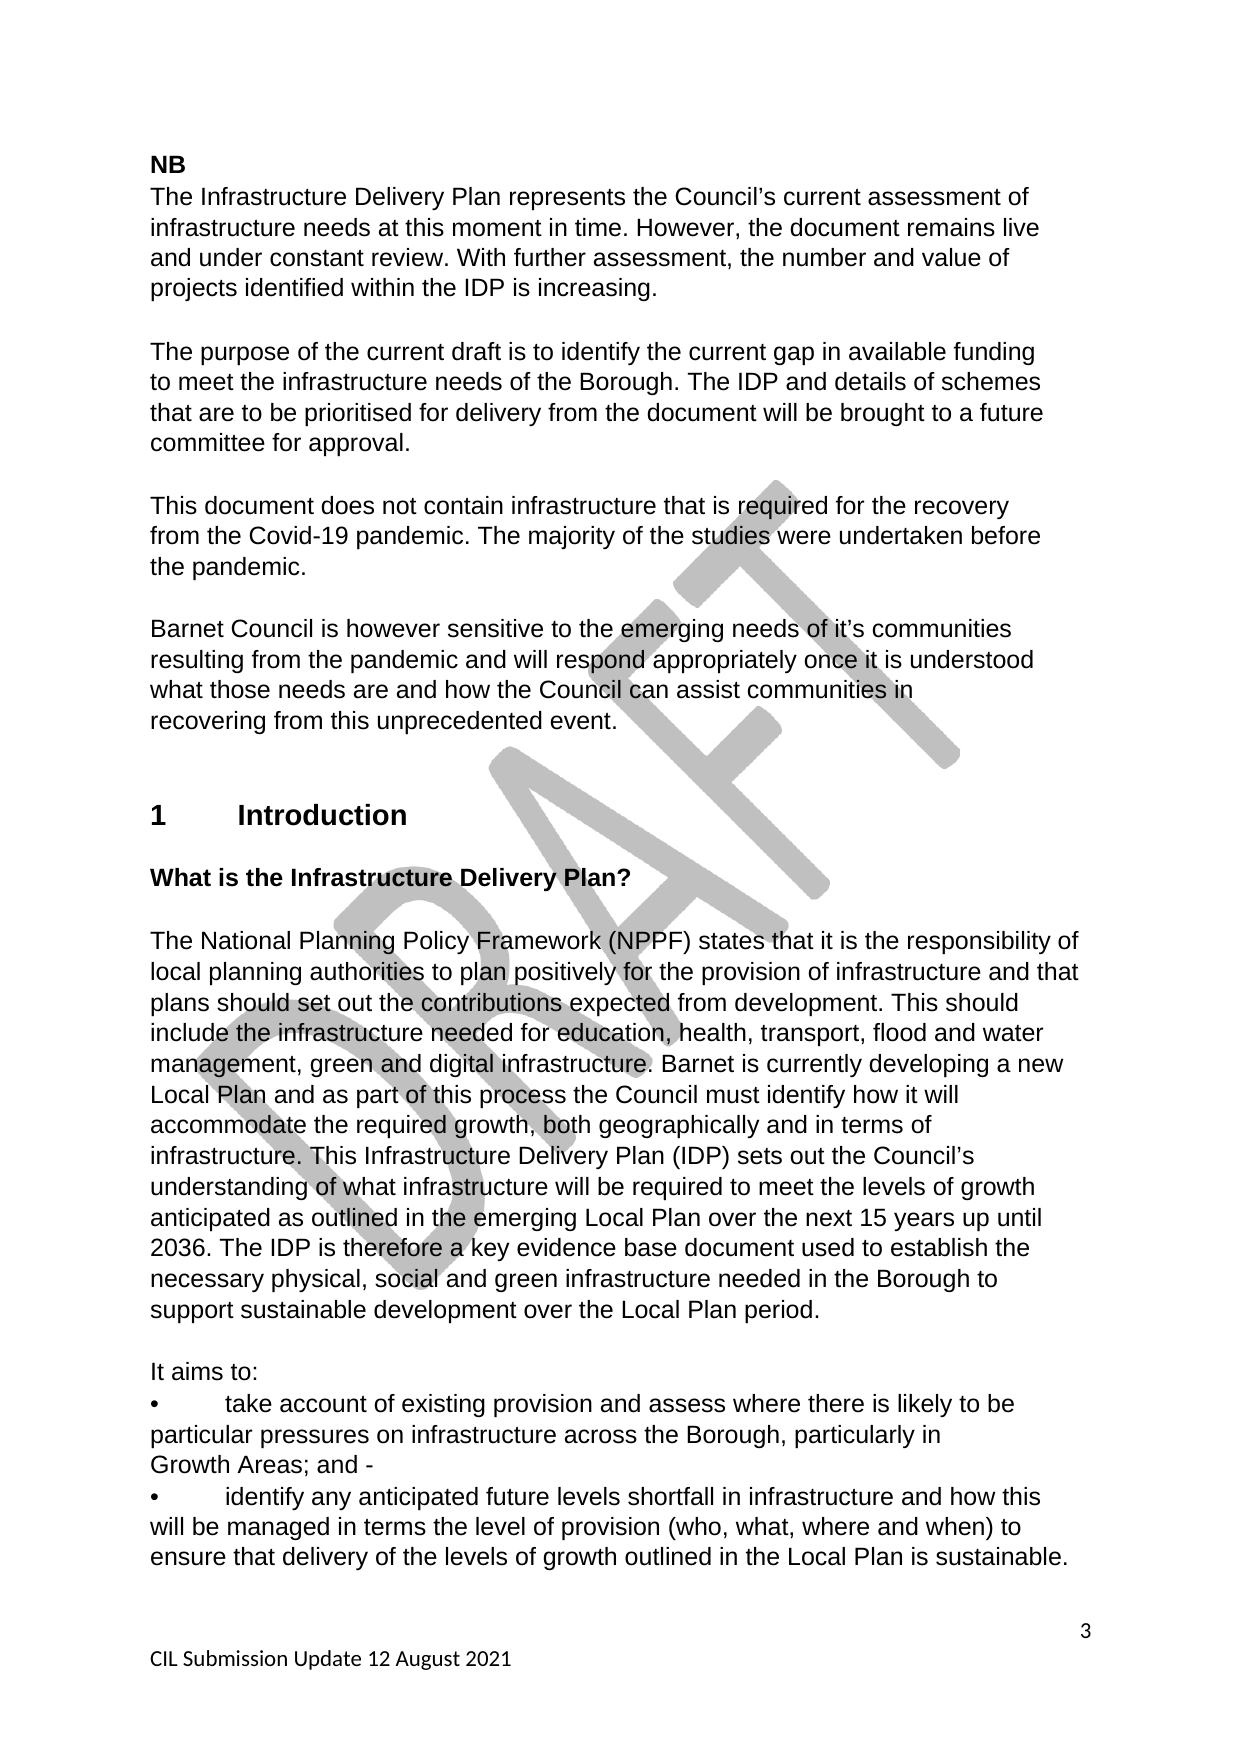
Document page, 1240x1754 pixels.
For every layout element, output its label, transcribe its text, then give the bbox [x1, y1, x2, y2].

text What is the Infrastructure Delivery Plan? [150, 863, 194, 892]
text The National Planning Policy Framework (NPPF) states that it is the responsibility of local planning authorities to plan positively for the provision of infrastructure and that plans should set out the contributions expected from development. This should include the infrastructure needed for education, health, transport, flood and water management, green and digital infrastructure. Barnet is currently developing a new Local Plan and as part of this process the Council must identify how it will accommodate the required growth, both geographically and in terms of infrastructure. This Infrastructure Delivery Plan (IDP) sets out the Council’s understanding of what infrastructure will be required to meet the levels of growth anticipated as outlined in the emerging Local Plan over the next 15 years up until 2036. The IDP is therefore a key evidence base document used to establish the necessary physical, social and green infrastructure needed in the Borough to support sustainable development over the Local Plan period. [150, 926, 1089, 1324]
text The Infrastructure Delivery Plan represents the Council’s current assessment of infrastructure needs at this moment in time. However, the document remains live and under constant review. With further assessment, the number and value of projects identified within the IDP is increasing. [150, 182, 1089, 302]
list identify any anticipated future levels shortfall in infrastructure and how this will be managed in terms the level of provision (who, what, where and when) to ensure that delivery of the levels of growth outlined in the Local Plan is sustainable. [150, 1481, 1083, 1570]
text NB [150, 150, 1091, 179]
text It aims to: [150, 1357, 1091, 1386]
text The purpose of the current draft is to identify the current gap in available funding to meet the infrastructure needs of the Borough. The IDP and details of schemes that are to be prioritised for delivery from the document will be brought to a future committee for approval. [150, 337, 1064, 457]
text What is the Infrastructure Delivery Plan? [961, 863, 1091, 892]
text Barnet Council is however sensitive to the emerging needs of it’s communities resulting from the pandemic and will respond appropriately once it is understood what those needs are and how the Council can assist communities in recovering from this unprecedented event. [961, 614, 1037, 734]
text 1 Introduction [961, 798, 1091, 832]
text CIL Submission Update 12 August 2021 [150, 1644, 1091, 1673]
text This document does not contain infrastructure that is required for the recovery from the Covid-19 pandemic. The majority of the studies were undertaken before the pandemic. [961, 491, 1066, 580]
text 1 Introduction [150, 798, 194, 832]
text 3 [150, 1617, 1091, 1644]
list take account of existing provision and assess where there is likely to be particular pressures on infrastructure across the Borough, particularly in Growth Areas; and - [150, 1389, 1028, 1478]
text This document does not contain infrastructure that is required for the recovery from the Covid-19 pandemic. The majority of the studies were undertaken before the pandemic. [150, 491, 194, 580]
